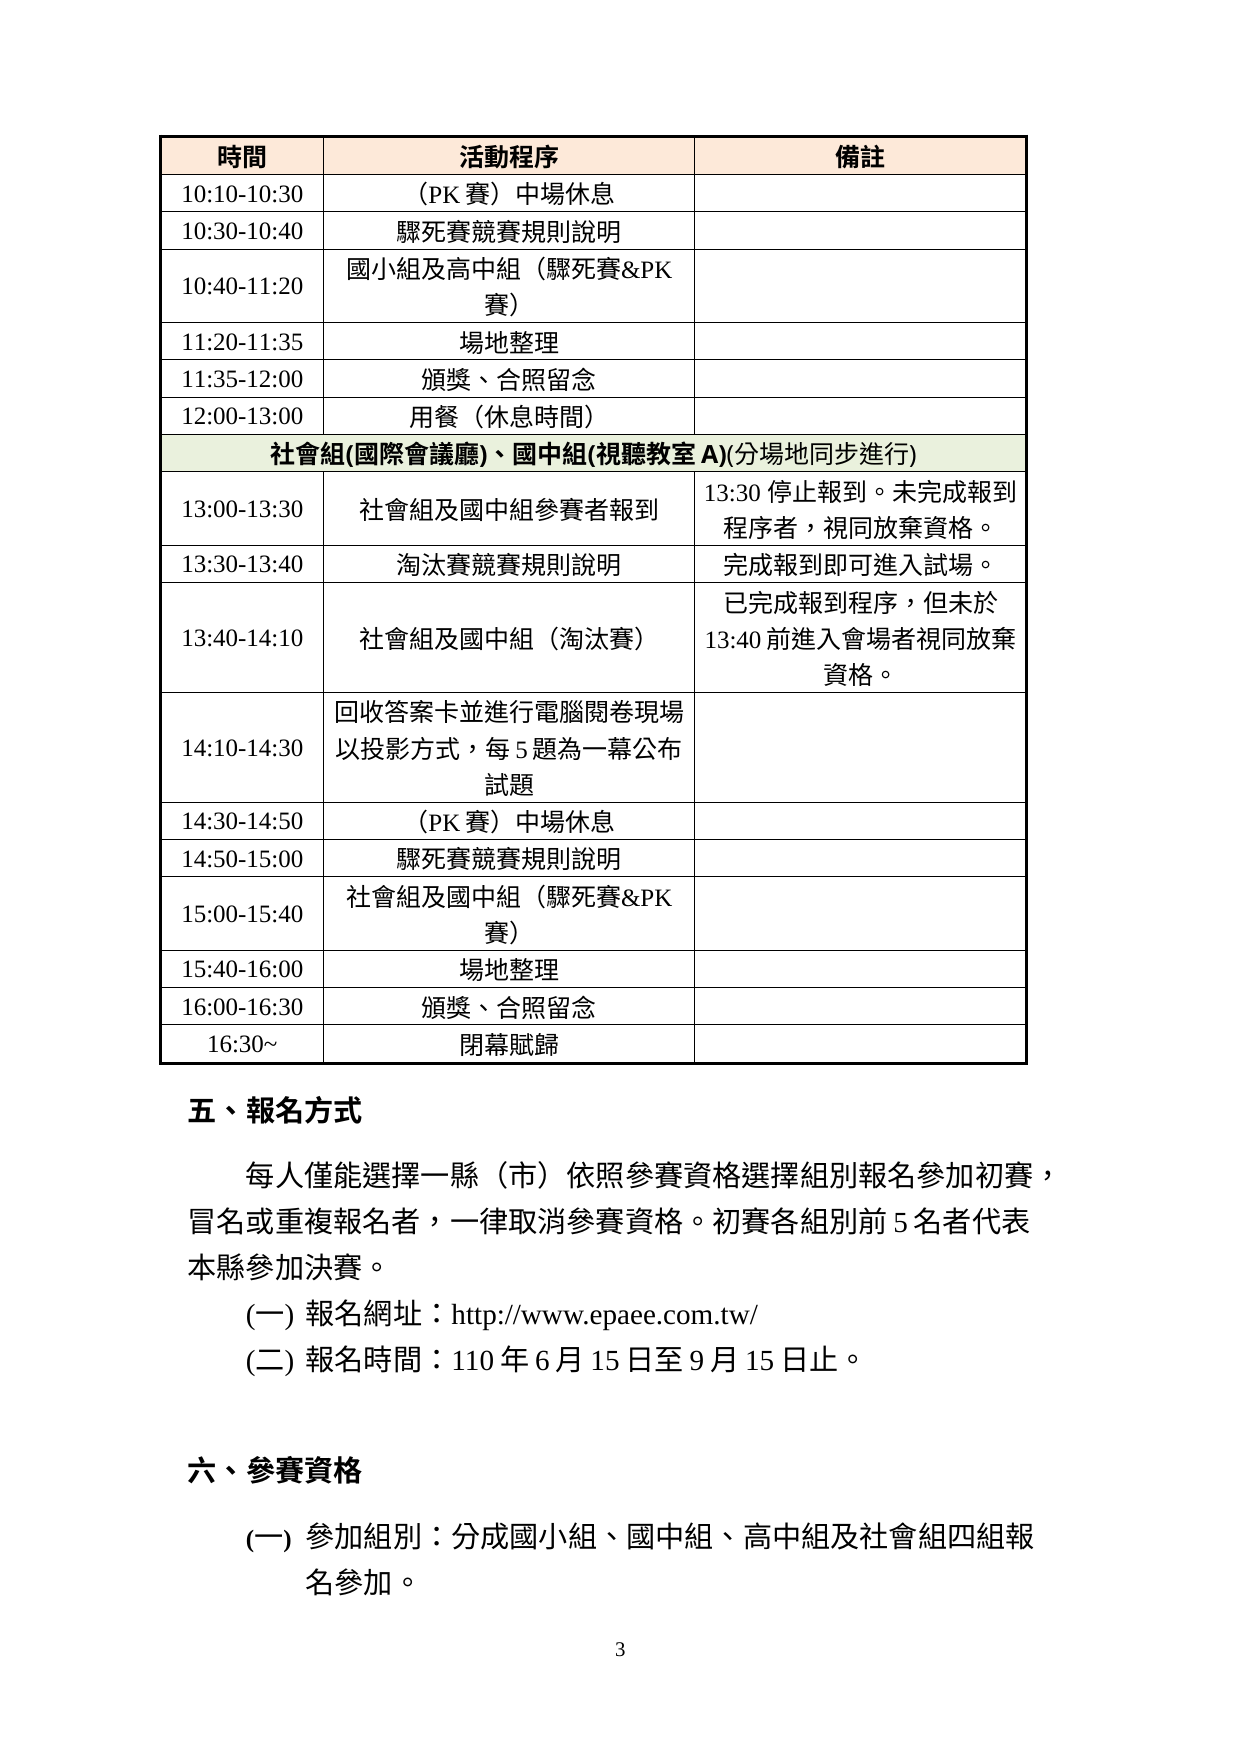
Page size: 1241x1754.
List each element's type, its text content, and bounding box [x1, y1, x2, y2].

table_cell 閉幕賦歸 [324, 1025, 694, 1062]
table_cell 16:00-16:30 [162, 988, 323, 1024]
table_cell 驟死賽競賽規則說明 [324, 212, 694, 248]
table_cell 12:00-13:00 [162, 398, 323, 434]
table_cell （PK賽）中場休息 [324, 803, 694, 839]
table_cell 13:30 停止報到。未完成報到程序者，視同放棄資格。 [695, 472, 1025, 545]
table_cell 回收答案卡並進行電腦閱卷現場以投影方式，每5題為一幕公布試題 [324, 693, 694, 802]
table_cell [695, 360, 1025, 397]
list 參賽資格 [187, 1445, 1053, 1491]
list 報名網址：http://www.epaee.com.tw/ [246, 1288, 1053, 1333]
table_cell 社會組及國中組參賽者報到 [324, 472, 694, 545]
table_cell 14:30-14:50 [162, 803, 323, 839]
table_cell 11:20-11:35 [162, 323, 323, 359]
table_cell [695, 877, 1025, 950]
list 報名方式 [187, 1084, 1053, 1130]
table_cell 10:30-10:40 [162, 212, 323, 248]
table_header 時間 [162, 138, 323, 174]
list 報名時間：110年6月15日至9月15日止。 [246, 1333, 1053, 1379]
table_cell 國小組及高中組（驟死賽&PK賽） [324, 250, 694, 322]
table_cell [695, 693, 1025, 802]
table_cell [695, 250, 1025, 322]
table_cell [695, 175, 1025, 211]
table_cell 頒獎、合照留念 [324, 988, 694, 1024]
table_cell 11:35-12:00 [162, 360, 323, 397]
table_cell [695, 840, 1025, 876]
table_cell [695, 398, 1025, 434]
table_cell [695, 803, 1025, 839]
table_cell 驟死賽競賽規則說明 [324, 840, 694, 876]
list 參加組別：分成國小組、國中組、高中組及社會組四組報名參加。 [246, 1511, 1053, 1602]
table_cell 完成報到即可進入試場。 [695, 546, 1025, 582]
table_cell 頒獎、合照留念 [324, 360, 694, 397]
table_cell （PK賽）中場休息 [324, 175, 694, 211]
table_cell 14:50-15:00 [162, 840, 323, 876]
table_cell [695, 951, 1025, 987]
table_header 活動程序 [324, 138, 694, 174]
table_cell 13:00-13:30 [162, 472, 323, 545]
table_cell 15:40-16:00 [162, 951, 323, 987]
table_cell 場地整理 [324, 951, 694, 987]
table_cell 已完成報到程序，但未於 13:40前進入會場者視同放棄資格。 [695, 583, 1025, 692]
table_cell [695, 212, 1025, 248]
table_cell 場地整理 [324, 323, 694, 359]
table_header 備註 [695, 138, 1025, 174]
table_cell 16:30~ [162, 1025, 323, 1062]
table_cell 社會組(國際會議廳)、國中組(視聽教室A)(分場地同步進行) [162, 435, 1025, 471]
table_cell 10:10-10:30 [162, 175, 323, 211]
table_cell 用餐（休息時間） [324, 398, 694, 434]
table_cell 14:10-14:30 [162, 693, 323, 802]
table_cell 淘汰賽競賽規則說明 [324, 546, 694, 582]
table_cell 社會組及國中組（淘汰賽） [324, 583, 694, 692]
table_cell [695, 1025, 1025, 1062]
table_cell 15:00-15:40 [162, 877, 323, 950]
table_cell 10:40-11:20 [162, 250, 323, 322]
table_cell 13:30-13:40 [162, 546, 323, 582]
table_cell 13:40-14:10 [162, 583, 323, 692]
text 每人僅能選擇一縣（市）依照參賽資格選擇組別報名參加初賽，冒名或重複報名者，一律取消參賽資格。初賽各組別前5名者代表本縣參加決賽。 [187, 1150, 1053, 1288]
table_cell 社會組及國中組（驟死賽&PK賽） [324, 877, 694, 950]
table_cell [695, 323, 1025, 359]
table_cell [695, 988, 1025, 1024]
